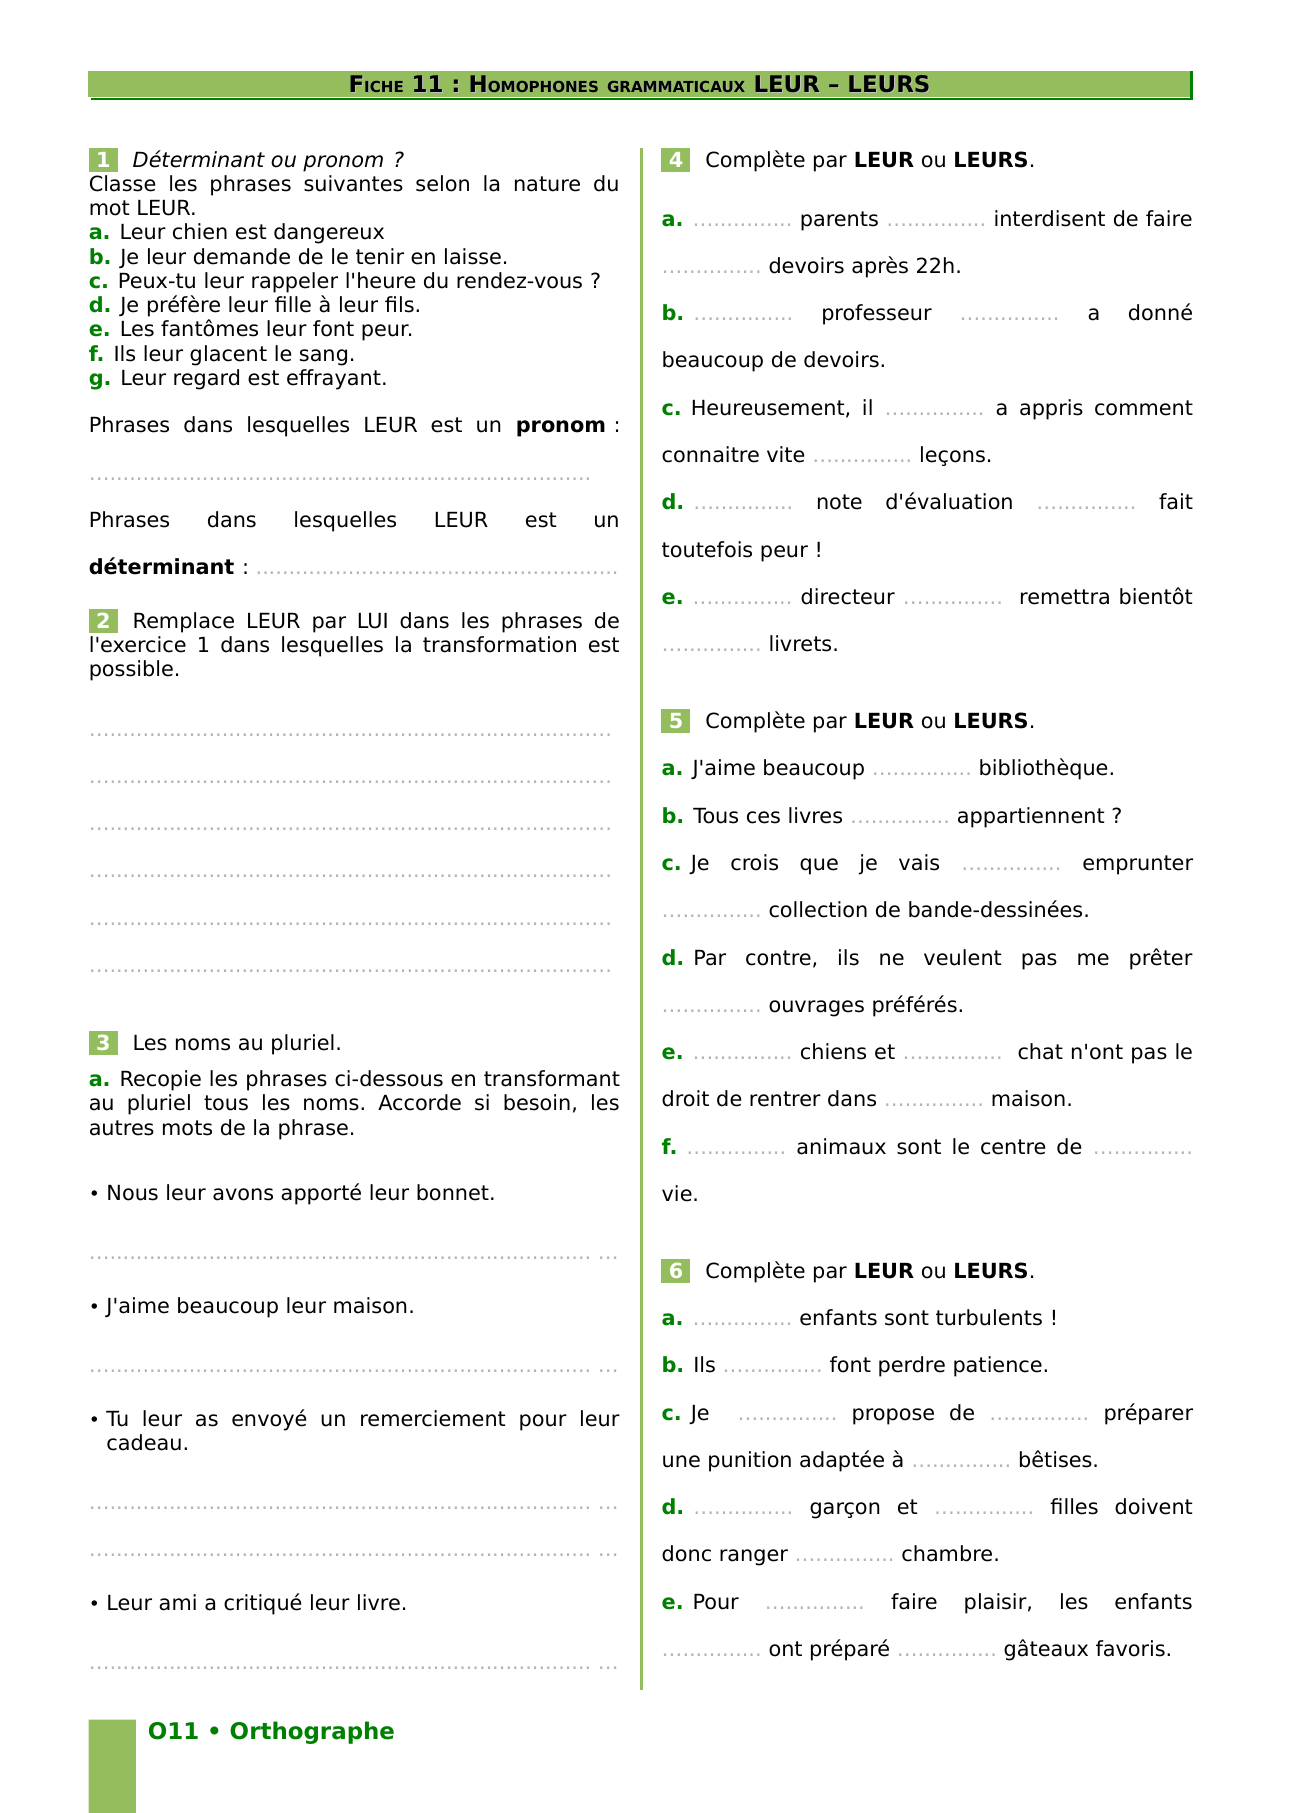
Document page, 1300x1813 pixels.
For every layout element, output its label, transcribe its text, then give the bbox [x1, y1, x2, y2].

list Complète par LEUR ou LEURS. [661, 1236, 1193, 1283]
list Complète par LEUR ou LEURS. [690, 148, 1193, 172]
list Leur chien est dangereux [88, 220, 620, 245]
list ….........................................................................… [88, 693, 620, 741]
list Remplace LEUR par LUI dans les phrases de l'exercice 1 dans lesquelles la transformation est possible. [88, 609, 620, 682]
list Les fantômes leur font peur. [88, 317, 620, 342]
list ….........................................................................… [88, 741, 620, 788]
list …............ garçon et …............ filles doivent donc ranger …............ chambre. [661, 1472, 1193, 1567]
list ….........................................................................… [88, 788, 620, 835]
list Je …............ propose de …............ préparer une punition adaptée à …............ bêtises. [661, 1378, 1193, 1472]
list Ils leur glacent le sang. [88, 342, 620, 366]
list …......................................................................... … [88, 1217, 620, 1264]
list …......................................................................... … [88, 1627, 620, 1674]
list Heureusement, il …............ a appris comment connaitre vite …............ leçons. [661, 373, 1193, 467]
list …............ professeur …............ a donné beaucoup de devoirs. [661, 278, 1193, 373]
list Déterminant ou pronom ? [118, 148, 620, 172]
list Tous ces livres …............ appartiennent ? [661, 781, 1193, 828]
list Je leur demande de le tenir en laisse. [88, 245, 620, 269]
list J'aime beaucoup leur maison. [88, 1294, 620, 1318]
list …............ directeur …............ remettra bientôt …............ livrets. [661, 562, 1193, 657]
list Par contre, ils ne veulent pas me prêter …............ ouvrages préférés. [661, 922, 1193, 1017]
list …............ animaux sont le centre de …............ vie. [661, 1112, 1193, 1206]
list …............ enfants sont turbulents ! [661, 1283, 1193, 1330]
list ….........................................................................… [88, 835, 620, 883]
list Tu leur as envoyé un remerciement pour leur cadeau. [88, 1407, 620, 1455]
list ….........................................................................… [88, 930, 620, 977]
list Ils …............ font perdre patience. [661, 1330, 1193, 1378]
text Phrases dans lesquelles LEUR est un pronom : …......................................................................... [88, 390, 620, 485]
list …......................................................................... … [88, 1514, 620, 1562]
list Pour …............ faire plaisir, les enfants …............ ont préparé …............ gâteaux favoris. [661, 1567, 1193, 1661]
list Les noms au pluriel. [118, 1031, 620, 1055]
list J'aime beaucoup …............ bibliothèque. [661, 733, 1193, 781]
list Classe les phrases suivantes selon la nature du mot LEUR. [88, 172, 620, 220]
list …......................................................................... … [88, 1330, 620, 1377]
list ….........................................................................… [88, 883, 620, 930]
list Recopie les phrases ci-dessous en transformant au pluriel tous les noms. Accorde si besoin, les autres mots de la phrase. [88, 1067, 620, 1140]
list Complète par LEUR ou LEURS. [661, 686, 1193, 733]
list Je préfère leur fille à leur fils. [88, 293, 620, 317]
text Phrases dans lesquelles LEUR est un déterminant : ....................................................... [88, 485, 620, 579]
list …......................................................................... … [88, 1467, 620, 1514]
list Nous leur avons apporté leur bonnet. [88, 1181, 620, 1205]
list Peux-tu leur rappeler l'heure du rendez-vous ? [88, 269, 620, 293]
list …............ chiens et …............ chat n'ont pas le droit de rentrer dans …............ maison. [661, 1017, 1193, 1112]
list Je crois que je vais …............ emprunter …............ collection de bande-dessinées. [661, 828, 1193, 922]
list …............ note d'évaluation …............ fait toutefois peur ! [661, 467, 1193, 562]
list Leur ami a critiqué leur livre. [88, 1591, 620, 1615]
list …............ parents …............ interdisent de faire …............ devoirs après 22h. [661, 184, 1193, 278]
list Leur regard est effrayant. [88, 366, 620, 390]
